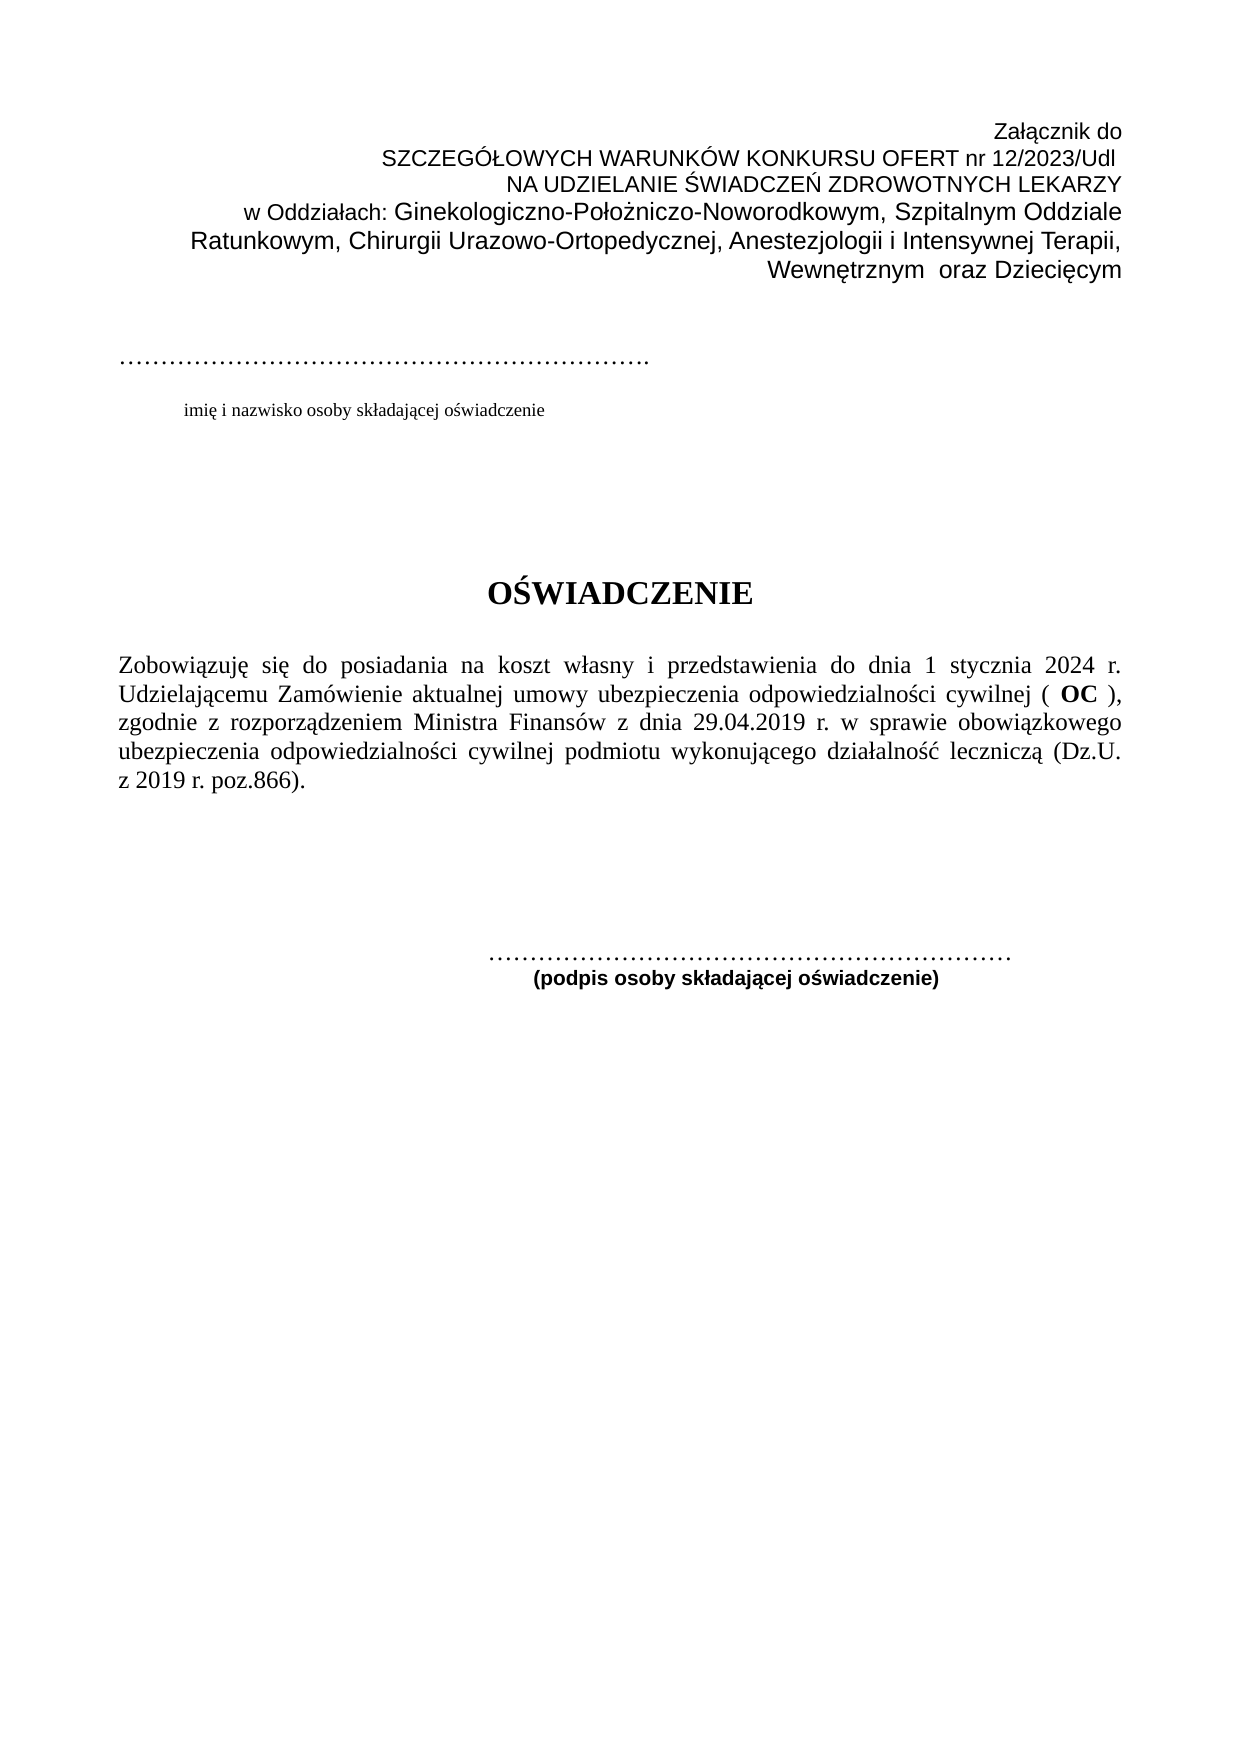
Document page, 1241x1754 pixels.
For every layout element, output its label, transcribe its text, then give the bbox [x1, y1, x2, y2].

text Załącznik do [118, 118, 1122, 144]
text ………………………………………………………. [118, 341, 1122, 370]
text ……………………………………………………… [118, 937, 1122, 966]
text (podpis osoby składającej oświadczenie) [118, 966, 1122, 990]
text imię i nazwisko osoby składającej oświadczenie [118, 398, 1122, 420]
text w Oddziałach: Ginekologiczno-Położniczo-Noworodkowym, Szpitalnym Oddziale Ratunkowym, Chirurgii Urazowo-Ortopedycznej, Anestezjologii i Intensywnej Terapii, Wewnętrznym oraz Dziecięcym [118, 197, 1122, 283]
text OŚWIADCZENIE [118, 573, 1122, 612]
text NA UDZIELANIE ŚWIADCZEŃ ZDROWOTNYCH LEKARZY [118, 171, 1122, 197]
text SZCZEGÓŁOWYCH WARUNKÓW KONKURSU OFERT nr 12/2023/Udl [118, 144, 1122, 171]
text Zobowiązuję się do posiadania na koszt własny i przedstawienia do dnia 1 stycznia 2024 r. Udzielającemu Zamówienie aktualnej umowy ubezpieczenia odpowiedzialności cywilnej ( OC ), zgodnie z rozporządzeniem Ministra Finansów z dnia 29.04.2019 r. w sprawie obowiązkowego ubezpieczenia odpowiedzialności cywilnej podmiotu wykonującego działalność leczniczą (Dz.U. z 2019 r. poz.866). [118, 650, 1122, 794]
